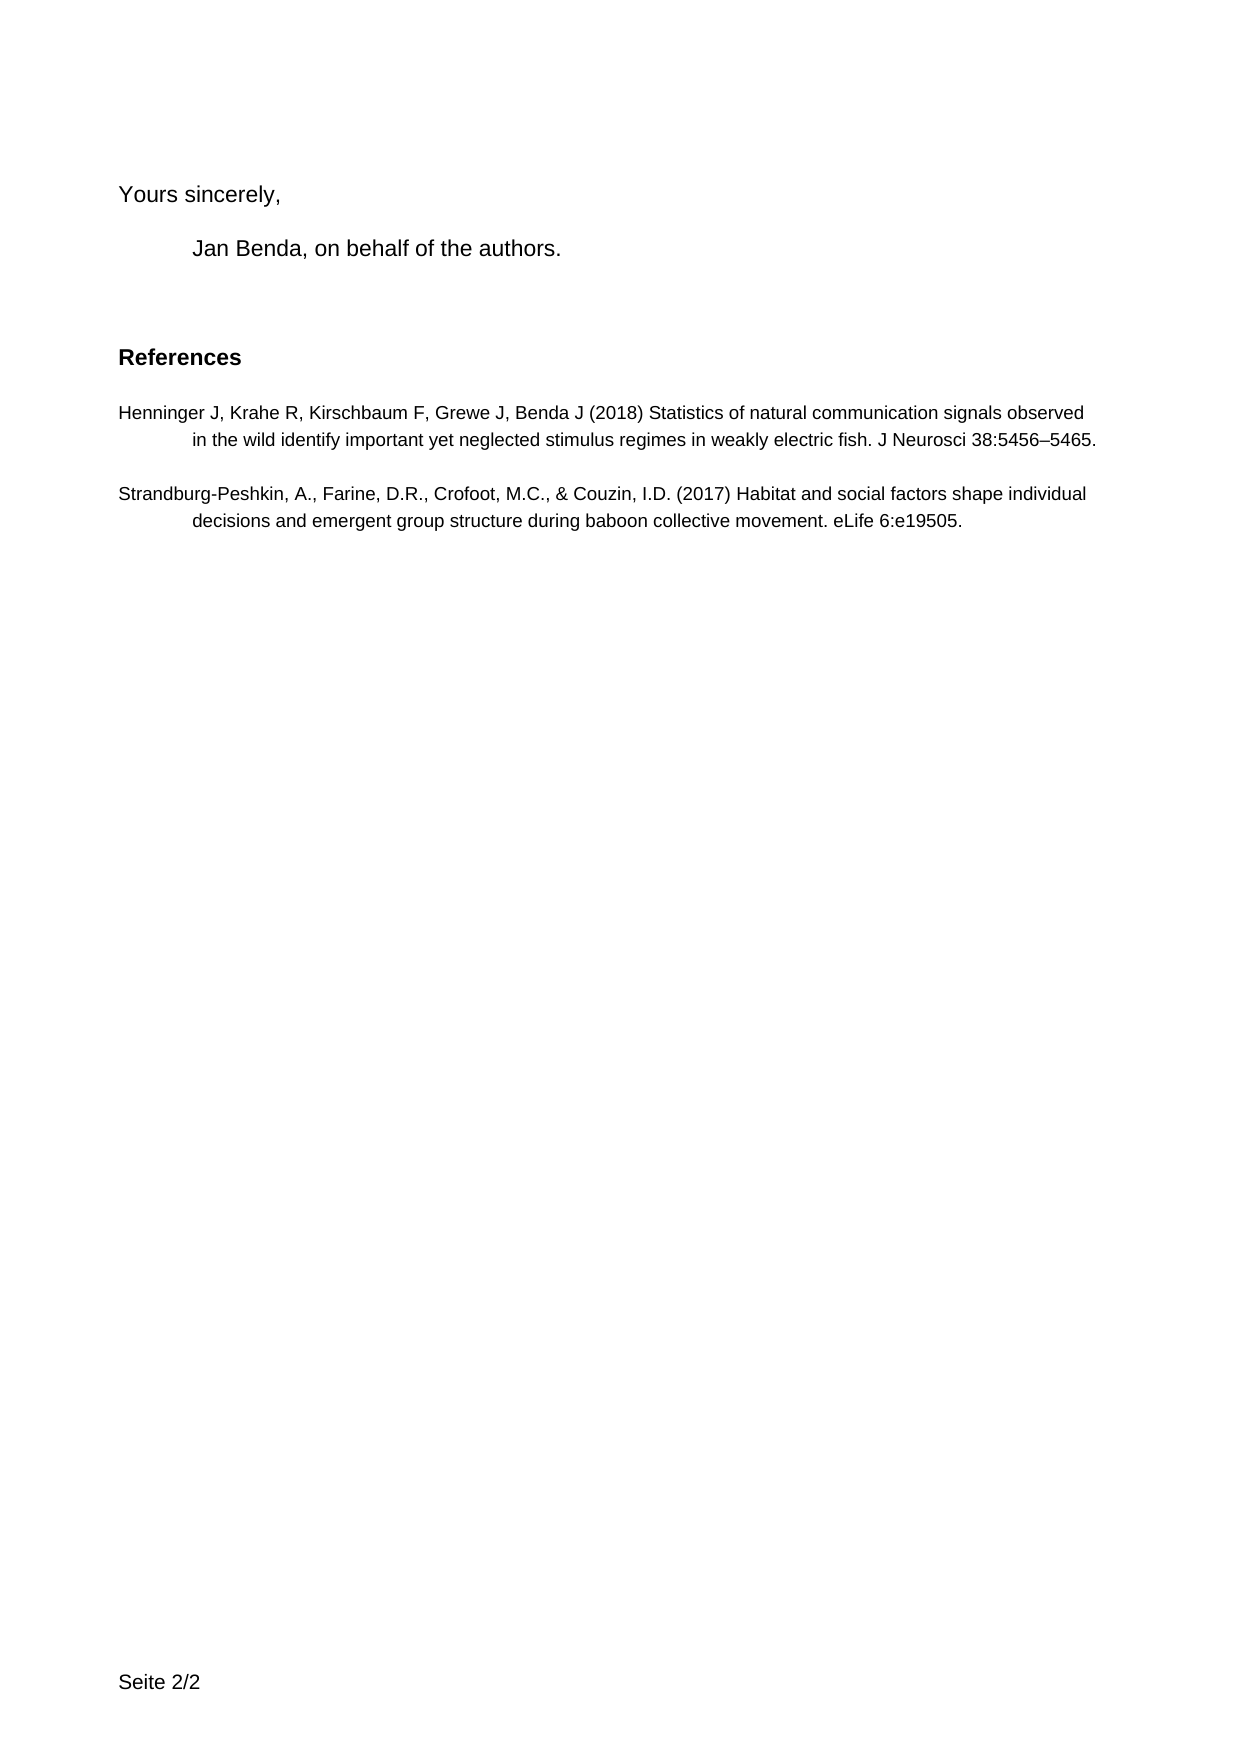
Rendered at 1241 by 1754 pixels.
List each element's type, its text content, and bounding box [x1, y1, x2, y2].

text Jan Benda, on behalf of the authors. [118, 235, 1134, 262]
text Yours sincerely, [118, 181, 1134, 208]
text in the wild identify important yet neglected stimulus regimes in weakly electric fish. J Neurosci 38:5456–5465. [118, 424, 1134, 452]
text Strandburg-Peshkin, A., Farine, D.R., Crofoot, M.C., & Couzin, I.D. (2017) Habitat and social factors shape individual [118, 479, 1134, 506]
text References [118, 343, 1134, 370]
text decisions and emergent group structure during baboon collective movement. eLife 6:e19505. [118, 506, 1134, 533]
text Henninger J, Krahe R, Kirschbaum F, Grewe J, Benda J (2018) Statistics of natural communication signals observed [118, 397, 1134, 424]
